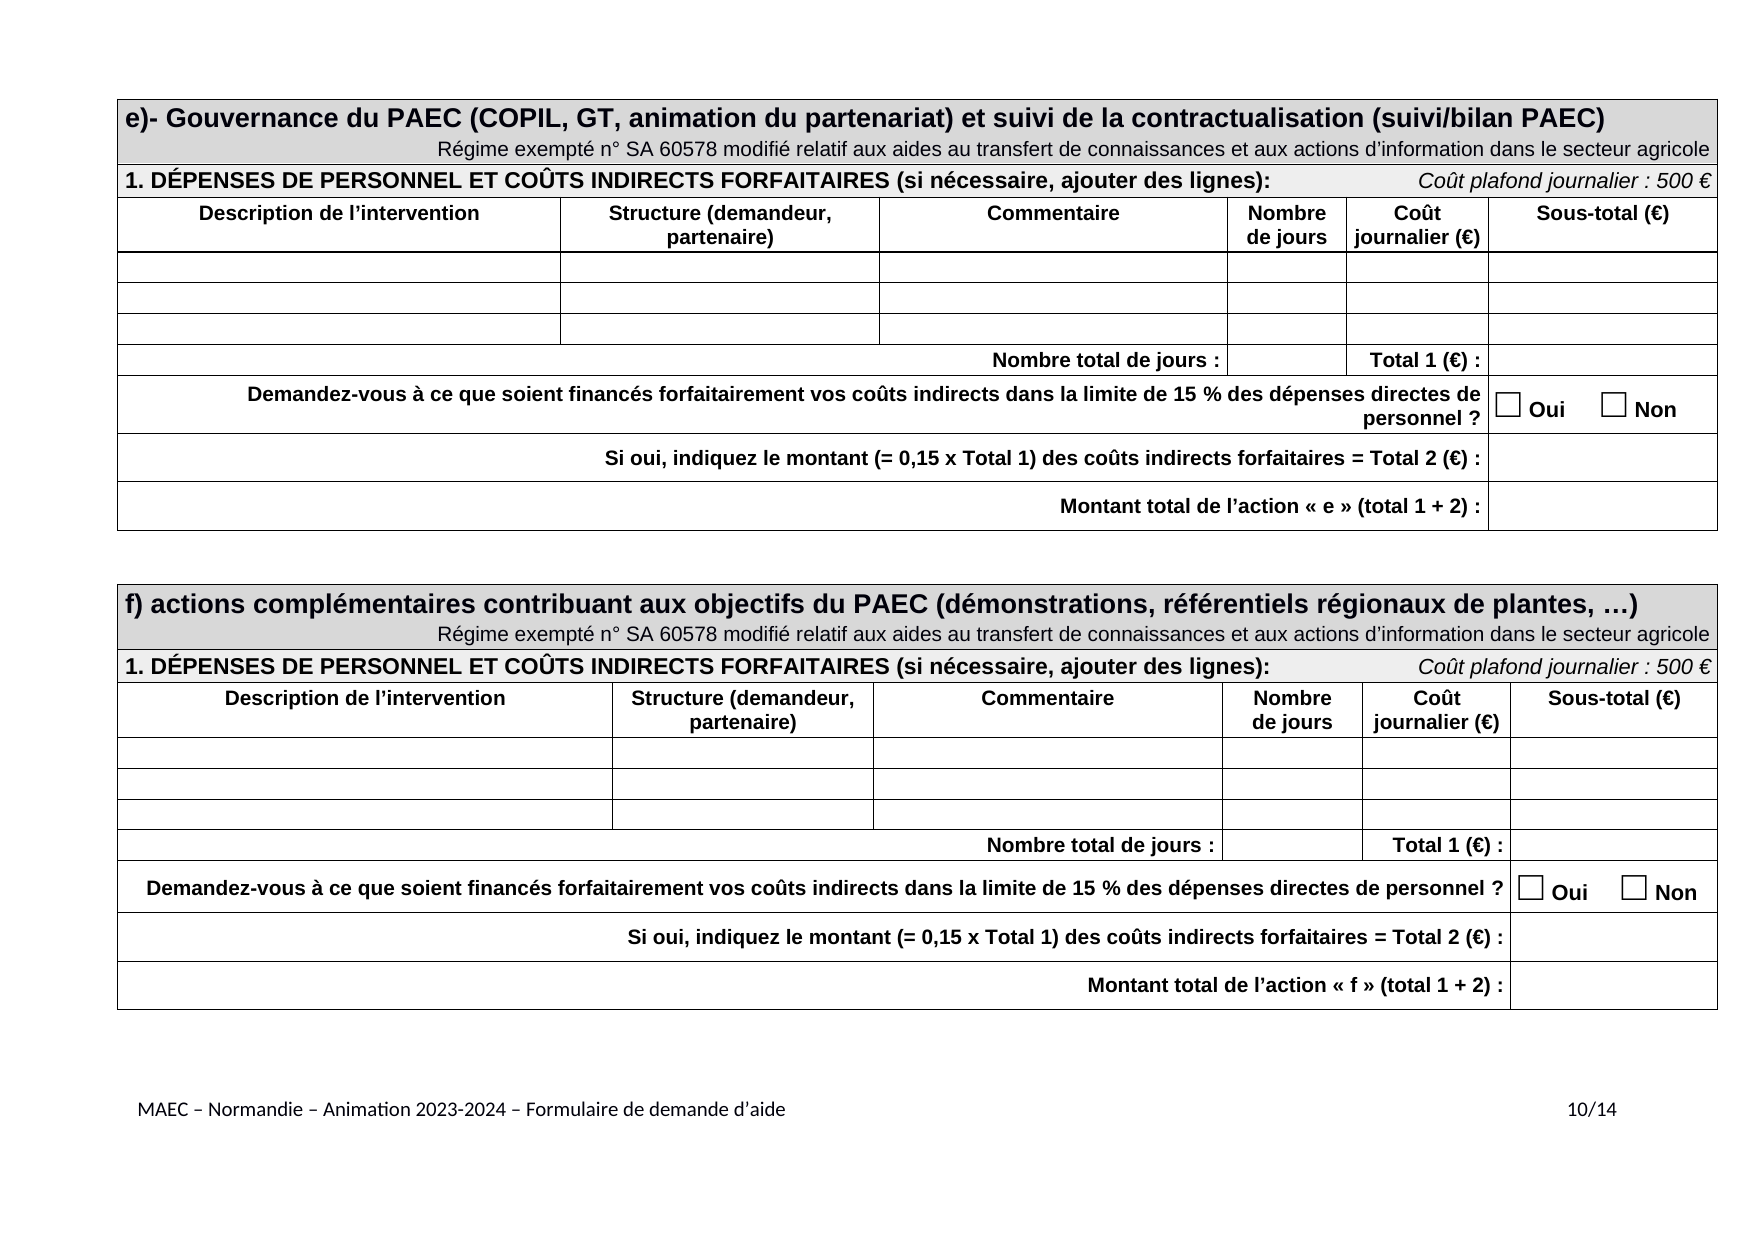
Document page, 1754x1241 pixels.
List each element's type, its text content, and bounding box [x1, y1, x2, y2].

table_cell Montant total de l’action « e » (total 1 + 2) : [118, 482, 1488, 530]
table_cell [1223, 769, 1362, 798]
table_cell □ Non [1614, 861, 1717, 912]
table_cell 1. DÉPENSES DE PERSONNEL ET COÛTS INDIRECTS FORFAITAIRES (si nécessaire, ajouter des lignes): Coût plafond journalier : 500 € [118, 650, 1717, 682]
table_cell [561, 283, 879, 313]
table_cell [1363, 769, 1510, 798]
table_cell [874, 800, 1222, 829]
table_cell [1347, 253, 1488, 282]
table_cell [613, 738, 873, 768]
table_cell [1489, 314, 1717, 344]
table_cell [613, 800, 873, 829]
table_cell [118, 253, 560, 282]
table_cell [1363, 800, 1510, 829]
table_cell Total 1 (€) : [1347, 345, 1488, 375]
table_cell [1511, 830, 1717, 860]
table_cell [561, 253, 879, 282]
table_cell Demandez-vous à ce que soient financés forfaitairement vos coûts indirects dans la limite de 15 % des dépenses directes de personnel ? [118, 861, 1510, 912]
table_cell [118, 283, 560, 313]
table_cell Commentaire [880, 198, 1227, 251]
table_cell Sous-total (€) [1489, 198, 1717, 251]
table_cell [874, 738, 1222, 768]
table_cell [880, 283, 1227, 313]
table_cell Montant total de l’action « f » (total 1 + 2) : [118, 962, 1510, 1009]
table_cell [1363, 738, 1510, 768]
table_cell Demandez-vous à ce que soient financés forfaitairement vos coûts indirects dans la limite de 15 % des dépenses directes de personnel ? [118, 376, 1488, 433]
table_cell Nombre total de jours : [118, 830, 1222, 860]
table_cell Nombre de jours [1223, 683, 1362, 737]
table_cell [561, 314, 879, 344]
table_cell Si oui, indiquez le montant (= 0,15 x Total 1) des coûts indirects forfaitaires = Total 2 (€) : [118, 434, 1488, 481]
table_cell [1347, 283, 1488, 313]
table_cell Structure (demandeur, partenaire) [613, 683, 873, 737]
table_cell □ Non [1594, 376, 1717, 433]
table_cell [880, 314, 1227, 344]
table_cell Description de l’intervention [118, 198, 560, 251]
table_cell Coût journalier (€) [1363, 683, 1510, 737]
table_cell [1223, 830, 1362, 860]
table_cell [1223, 800, 1362, 829]
table_cell [1347, 314, 1488, 344]
table_cell Coût journalier (€) [1347, 198, 1488, 251]
table_cell [1228, 283, 1346, 313]
table_cell Total 1 (€) : [1363, 830, 1510, 860]
table_cell □ Oui [1511, 861, 1614, 912]
table_cell [880, 253, 1227, 282]
table_cell Description de l’intervention [118, 683, 612, 737]
table_cell [874, 769, 1222, 798]
table_cell Si oui, indiquez le montant (= 0,15 x Total 1) des coûts indirects forfaitaires = Total 2 (€) : [118, 913, 1510, 961]
table_cell [1511, 738, 1717, 768]
table_cell [613, 769, 873, 798]
table_cell [1511, 800, 1717, 829]
table_cell [1223, 738, 1362, 768]
table_cell [118, 800, 612, 829]
table_cell [1489, 345, 1717, 375]
table_cell [1511, 769, 1717, 798]
table_header e)- Gouvernance du PAEC (COPIL, GT, animation du partenariat) et suivi de la contractualisation (suivi/bilan PAEC) Régime exempté n° SA 60578 modifié relatif aux aides au transfert de connaissances et aux actions d’information dans le secteur agricole [118, 100, 1717, 163]
table_cell [1228, 314, 1346, 344]
table_cell Nombre total de jours : [118, 345, 1227, 375]
table_cell Commentaire [874, 683, 1222, 737]
table_cell [1511, 962, 1717, 1009]
table_cell [118, 738, 612, 768]
table_cell Nombre de jours [1228, 198, 1346, 251]
table_cell [118, 314, 560, 344]
table_cell Structure (demandeur, partenaire) [561, 198, 879, 251]
table_cell [1511, 913, 1717, 961]
table_cell [1489, 434, 1717, 481]
table_cell [1489, 253, 1717, 282]
table_header f) actions complémentaires contribuant aux objectifs du PAEC (démonstrations, référentiels régionaux de plantes, …) Régime exempté n° SA 60578 modifié relatif aux aides au transfert de connaissances et aux actions d’information dans le secteur agricole [118, 585, 1717, 649]
table_cell [1228, 345, 1346, 375]
table_cell 1. DÉPENSES DE PERSONNEL ET COÛTS INDIRECTS FORFAITAIRES (si nécessaire, ajouter des lignes): Coût plafond journalier : 500 € [118, 165, 1717, 197]
table_cell [1489, 482, 1717, 530]
table_cell [1228, 253, 1346, 282]
table_cell Sous-total (€) [1511, 683, 1717, 737]
table_cell [118, 769, 612, 798]
table_cell □ Oui [1489, 376, 1594, 433]
table_cell [1489, 283, 1717, 313]
